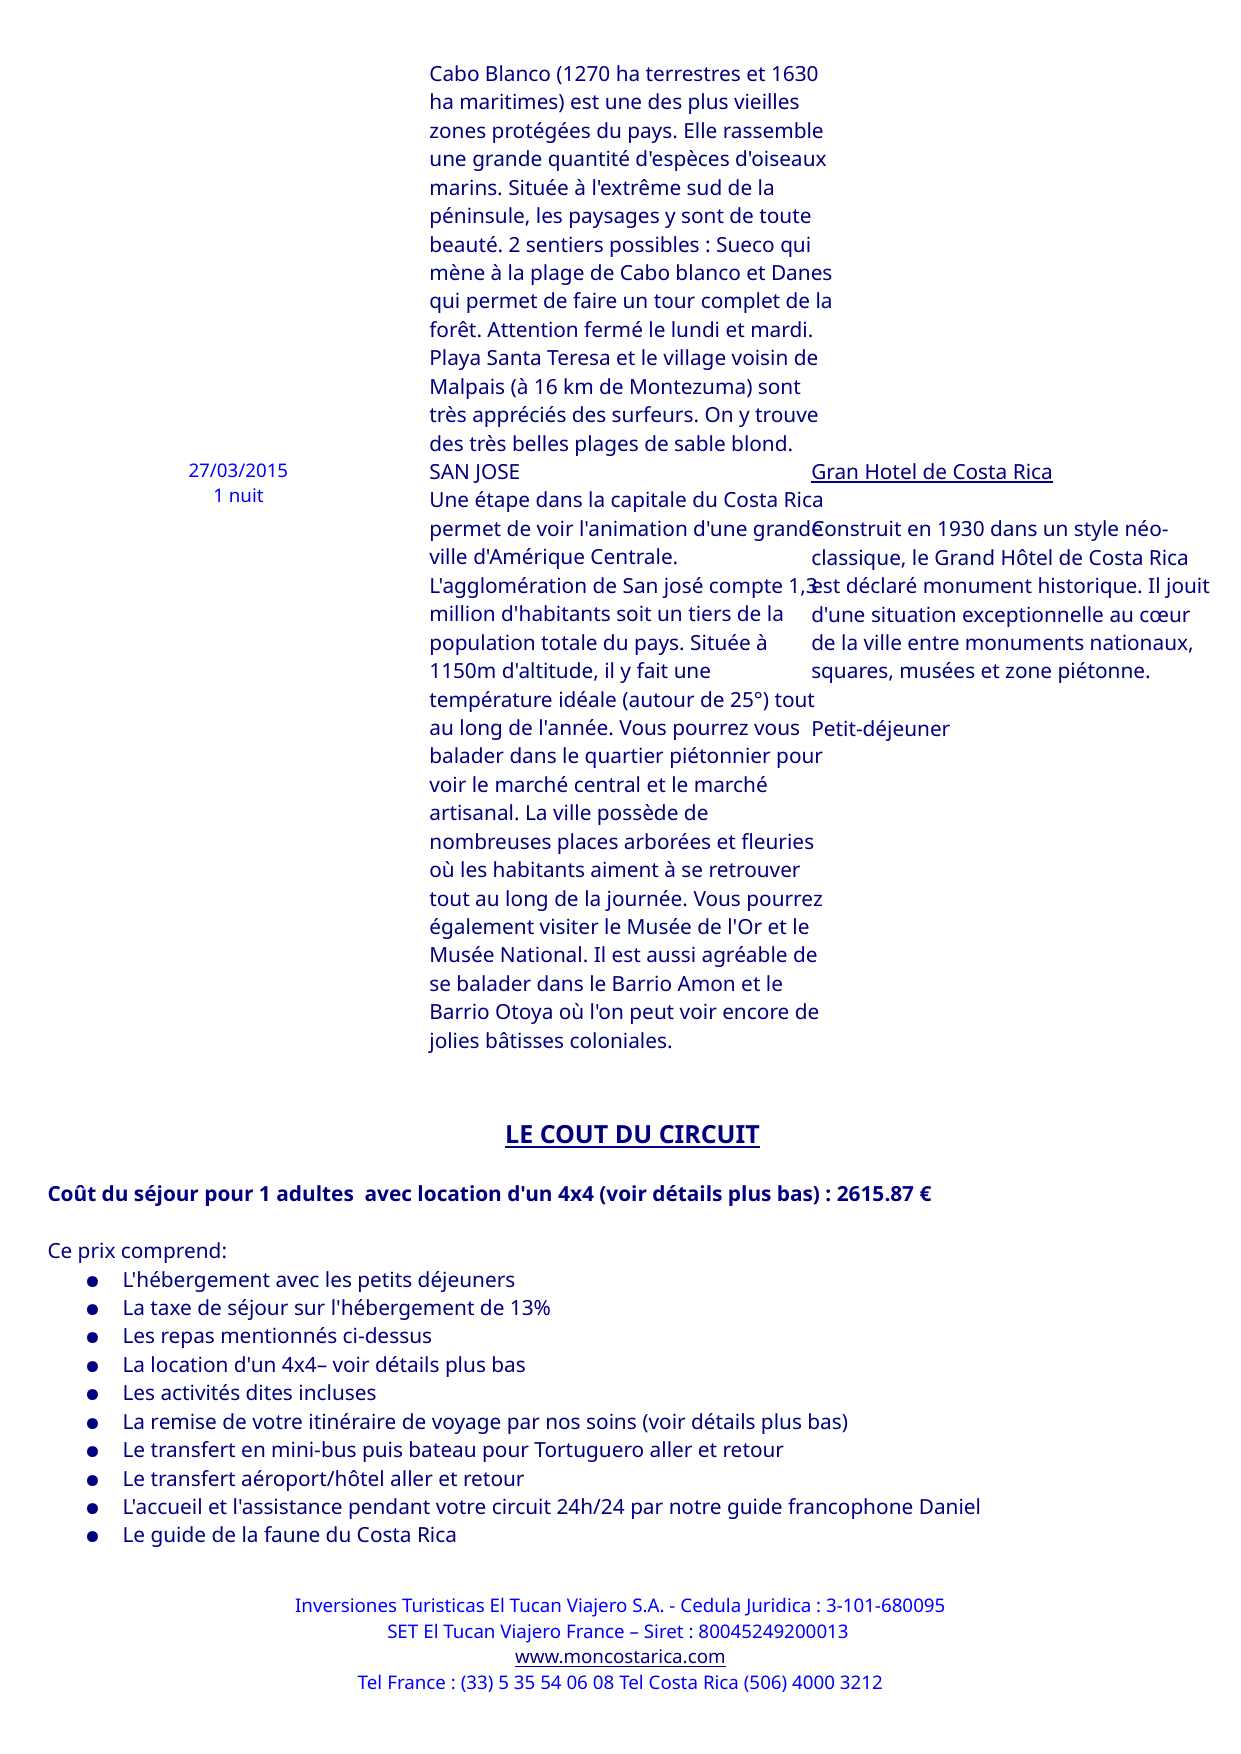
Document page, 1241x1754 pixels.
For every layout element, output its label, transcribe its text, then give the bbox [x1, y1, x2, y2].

table_cell SANTA TERESA Dans le sud de la péninsule de Nicoya, le village de Montezuma, situé au bord de l'eau, a une atmosphère décontractée Vous pourrez vous promener dans le Refuge Curu (28 km de Montezuma), refuge des singes araignées, avec une plage magnifique où les singes à tête blanche ont envahi les lieux. Vous pourrez aussi faire une randonnée dans la Réserve de Cabo Blanco, faire une excursion à l'isla Tortuga ou tout simplement profiter des nombreuses petites criques sauvages qui longent le littoral. Créée en 1963, la Réserve de Cabo Blanco (1270 ha terrestres et 1630 ha maritimes) est une des plus vieilles zones protégées du pays. Elle rassemble une grande quantité d'espèces d'oiseaux marins. Située à l'extrême sud de la péninsule, les paysages y sont de toute beauté. 2 sentiers possibles : Sueco qui mène à la plage de Cabo blanco et Danes qui permet de faire un tour complet de la forêt. Attention fermé le lundi et mardi. Playa Santa Teresa et le village voisin de Malpais (à 16 km de Montezuma) sont très appréciés des surfeurs. On y trouve des très belles plages de sable blond. [429, 59, 811, 457]
list La taxe de séjour sur l'hébergement de 13% [85, 1293, 1193, 1322]
list Les activités dites incluses [85, 1378, 1193, 1407]
table_cell [47, 59, 429, 457]
list Le transfert aéroport/hôtel aller et retour [85, 1464, 1193, 1492]
list Le transfert en mini-bus puis bateau pour Tortuguero aller et retour [85, 1435, 1193, 1464]
table_cell Hotel Tropico Latino [811, 59, 1193, 457]
list Le guide de la faune du Costa Rica [85, 1521, 1193, 1549]
table_cell 27/03/2015 1 nuit [47, 457, 429, 1054]
list La location d'un 4x4– voir détails plus bas [85, 1350, 1193, 1378]
text Coût du séjour pour 1 adultes avec location d'un 4x4 (voir détails plus bas) : 2615.87 € [47, 1179, 1193, 1208]
table_cell Gran Hotel de Costa Rica Construit en 1930 dans un style néo-classique, le Grand Hôtel de Costa Rica est déclaré monument historique. Il jouit d'une situation exceptionnelle au cœur de la ville entre monuments nationaux, squares, musées et zone piétonne. Petit-déjeuner [811, 457, 1193, 1054]
list La remise de votre itinéraire de voyage par nos soins (voir détails plus bas) [85, 1407, 1193, 1435]
text LE COUT DU CIRCUIT [47, 1117, 1217, 1151]
list Les repas mentionnés ci-dessus [85, 1322, 1193, 1350]
text Ce prix comprend: [47, 1236, 1193, 1265]
list L'accueil et l'assistance pendant votre circuit 24h/24 par notre guide francophone Daniel [85, 1492, 1193, 1521]
table_cell SAN JOSE Une étape dans la capitale du Costa Rica permet de voir l'animation d'une grande ville d'Amérique Centrale. L'agglomération de San josé compte 1,3 million d'habitants soit un tiers de la population totale du pays. Située à 1150m d'altitude, il y fait une température idéale (autour de 25°) tout au long de l'année. Vous pourrez vous balader dans le quartier piétonnier pour voir le marché central et le marché artisanal. La ville possède de nombreuses places arborées et fleuries où les habitants aiment à se retrouver tout au long de la journée. Vous pourrez également visiter le Musée de l'Or et le Musée National. Il est aussi agréable de se balader dans le Barrio Amon et le Barrio Otoya où l'on peut voir encore de jolies bâtisses coloniales. [429, 457, 811, 1054]
list L'hébergement avec les petits déjeuners [85, 1265, 1193, 1293]
